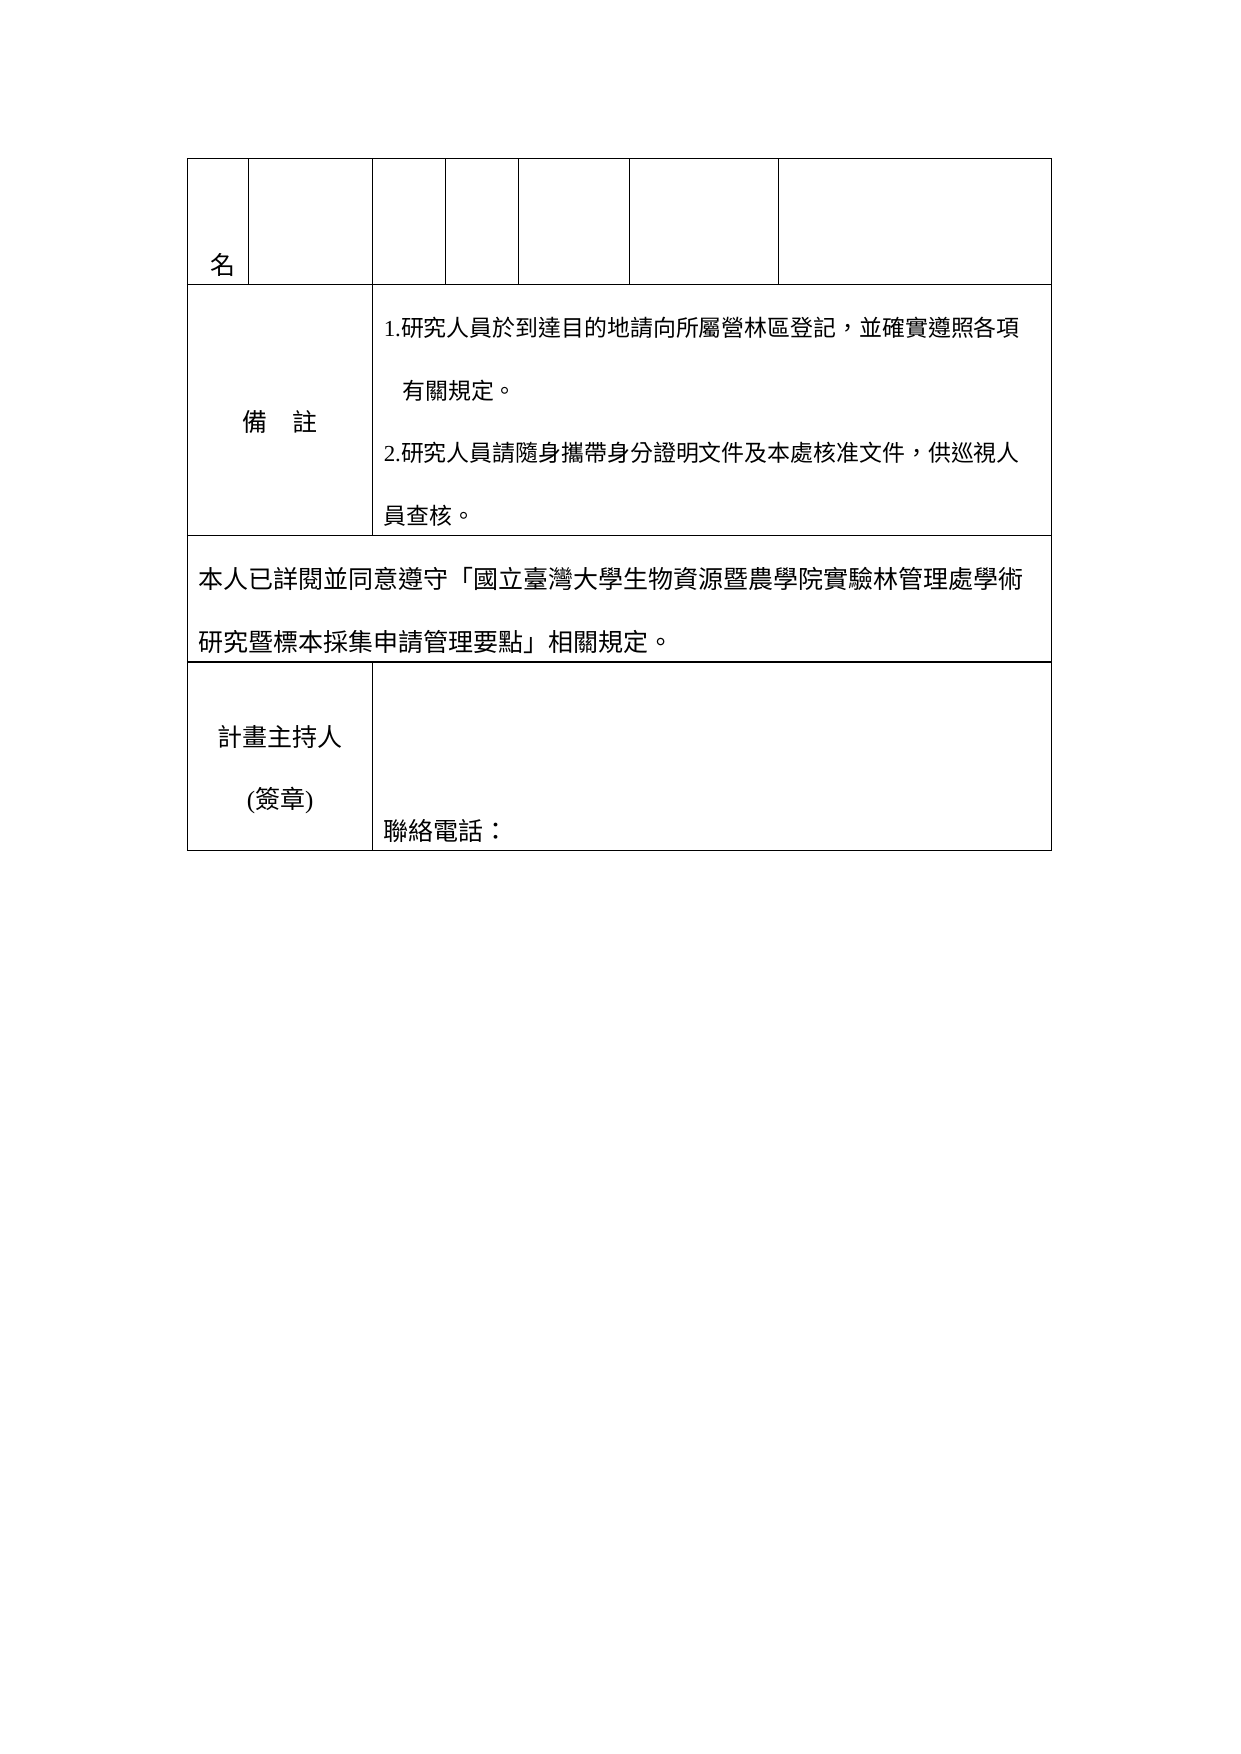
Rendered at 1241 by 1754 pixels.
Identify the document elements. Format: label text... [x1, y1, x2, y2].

table_cell [630, 159, 778, 284]
table_cell [373, 159, 445, 284]
table_cell 計畫主持人 (簽章) [188, 663, 372, 850]
table_cell 本人已詳閱並同意遵守「國立臺灣大學生物資源暨農學院實驗林管理處學術研究暨標本採集申請管理要點」相關規定。 [188, 536, 1051, 661]
table_cell 備 註 [188, 285, 372, 535]
table_cell [519, 159, 629, 284]
table_cell 聯絡電話： [373, 663, 1051, 850]
table_cell 名 [188, 159, 248, 284]
table_cell [249, 159, 372, 284]
table_cell 1.研究人員於到達目的地請向所屬營林區登記，並確實遵照各項有關規定。 2.研究人員請隨身攜帶身分證明文件及本處核准文件，供巡視人員查核。 [373, 285, 1051, 535]
table_cell [446, 159, 518, 284]
table_cell [779, 159, 1051, 284]
